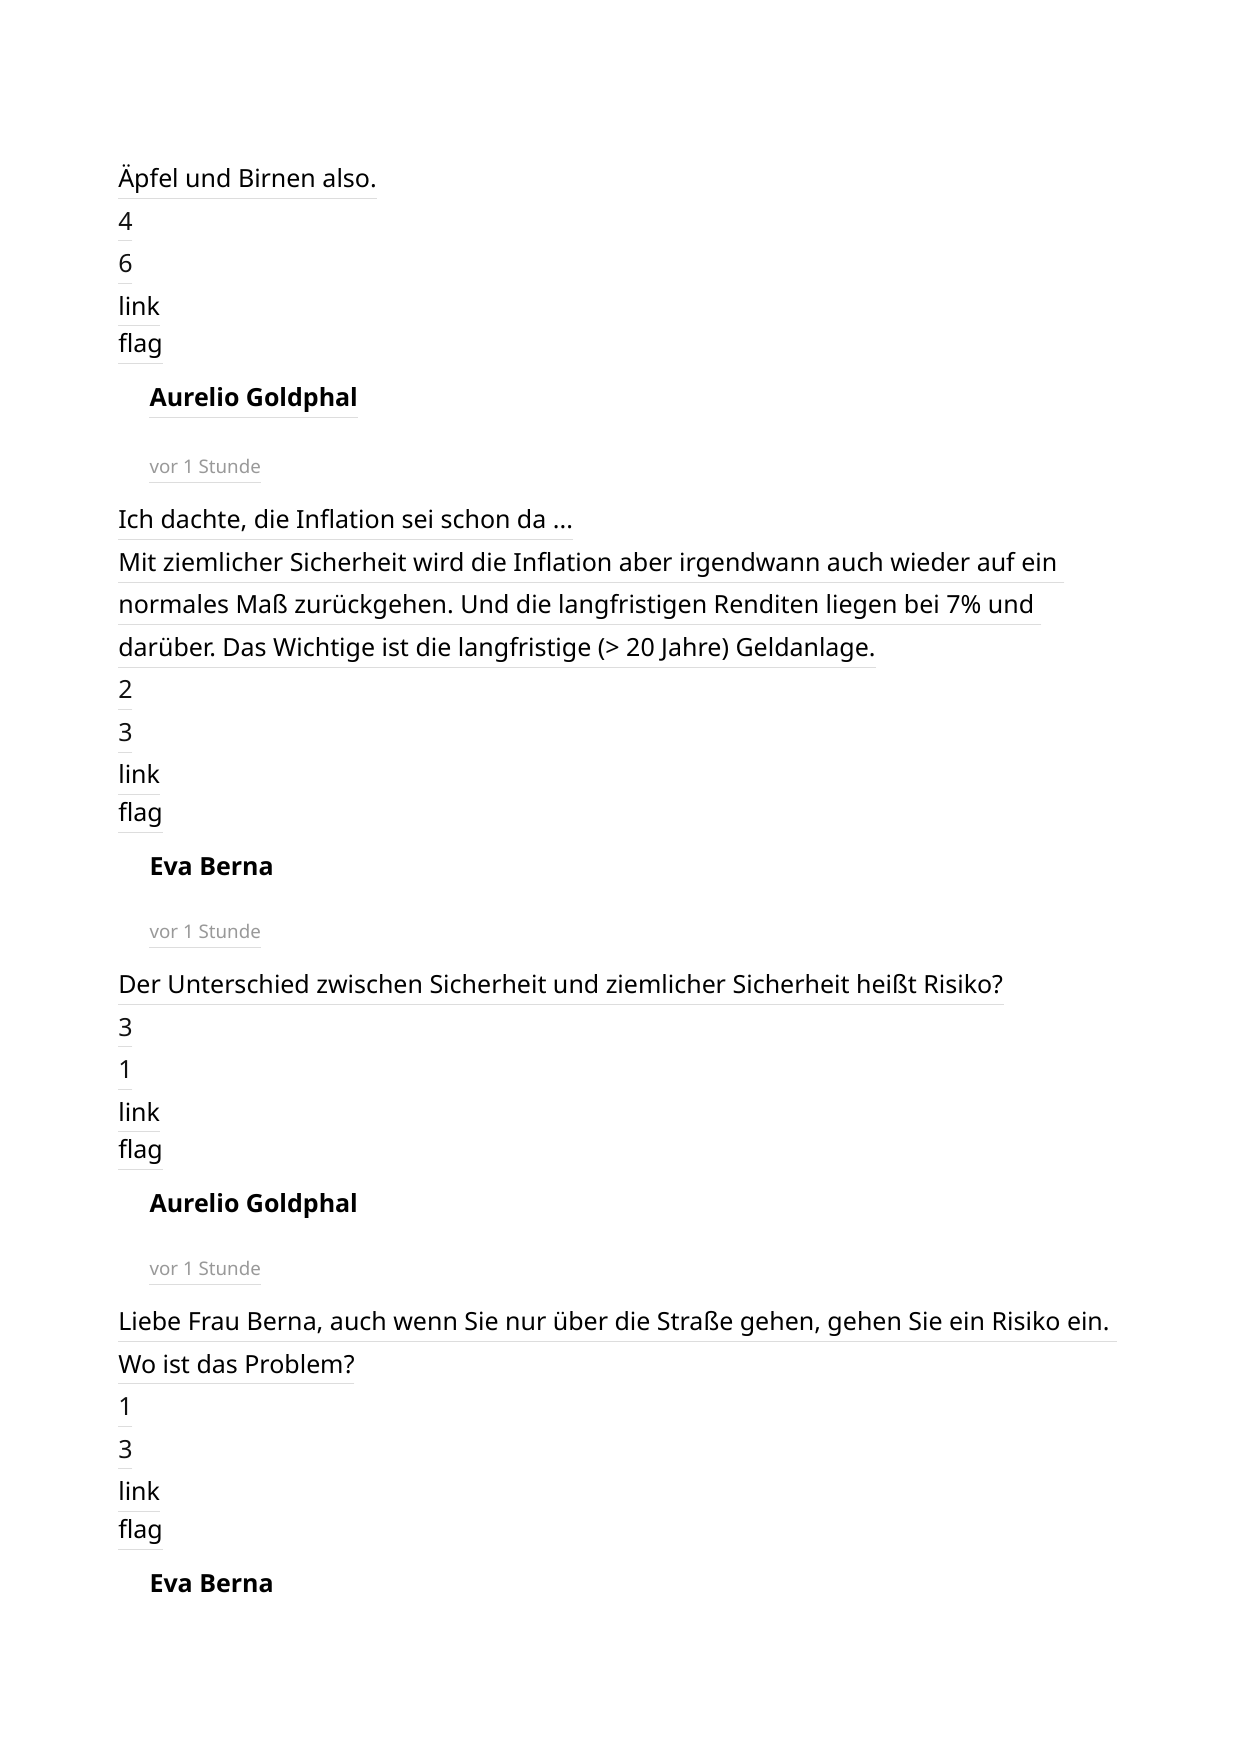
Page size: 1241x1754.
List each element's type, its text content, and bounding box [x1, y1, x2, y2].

text link [118, 288, 1122, 326]
text vor 1 Stunde [149, 918, 1117, 948]
text 3 [118, 714, 1122, 753]
text Liebe Frau Berna, auch wenn Sie nur über die Straße gehen, gehen Sie ein Risiko ein. Wo ist das Problem? [118, 1304, 1122, 1384]
text flag [118, 1512, 1122, 1550]
text Aurelio Goldphal [149, 1186, 1122, 1220]
text 1 [118, 1052, 1122, 1090]
text Eva Berna [149, 849, 1122, 883]
text Äpfel und Birnen also. [118, 118, 1122, 199]
text vor 1 Stunde [149, 1255, 1117, 1285]
text Der Unterschied zwischen Sicherheit und ziemlicher Sicherheit heißt Risiko? [118, 967, 1122, 1005]
text 4 [118, 203, 1122, 241]
text Aurelio Goldphal [149, 380, 1122, 418]
text 3 [118, 1009, 1122, 1047]
text Eva Berna [149, 1565, 1122, 1599]
text flag [118, 1132, 1122, 1170]
text vor 1 Stunde [149, 453, 1117, 483]
text link [118, 1094, 1122, 1132]
text 6 [118, 246, 1122, 284]
text flag [118, 326, 1122, 364]
text 3 [118, 1431, 1122, 1469]
text 1 [118, 1389, 1122, 1427]
text link [118, 1474, 1122, 1512]
text flag [118, 795, 1122, 833]
text link [118, 757, 1122, 795]
text 2 [118, 672, 1122, 710]
text Ich dachte, die Inflation sei schon da ... Mit ziemlicher Sicherheit wird die Inflation aber irgendwann auch wieder auf ein normales Maß zurückgehen. Und die langfristigen Renditen liegen bei 7% und darüber. Das Wichtige ist die langfristige (> 20 Jahre) Geldanlage. [118, 502, 1122, 668]
